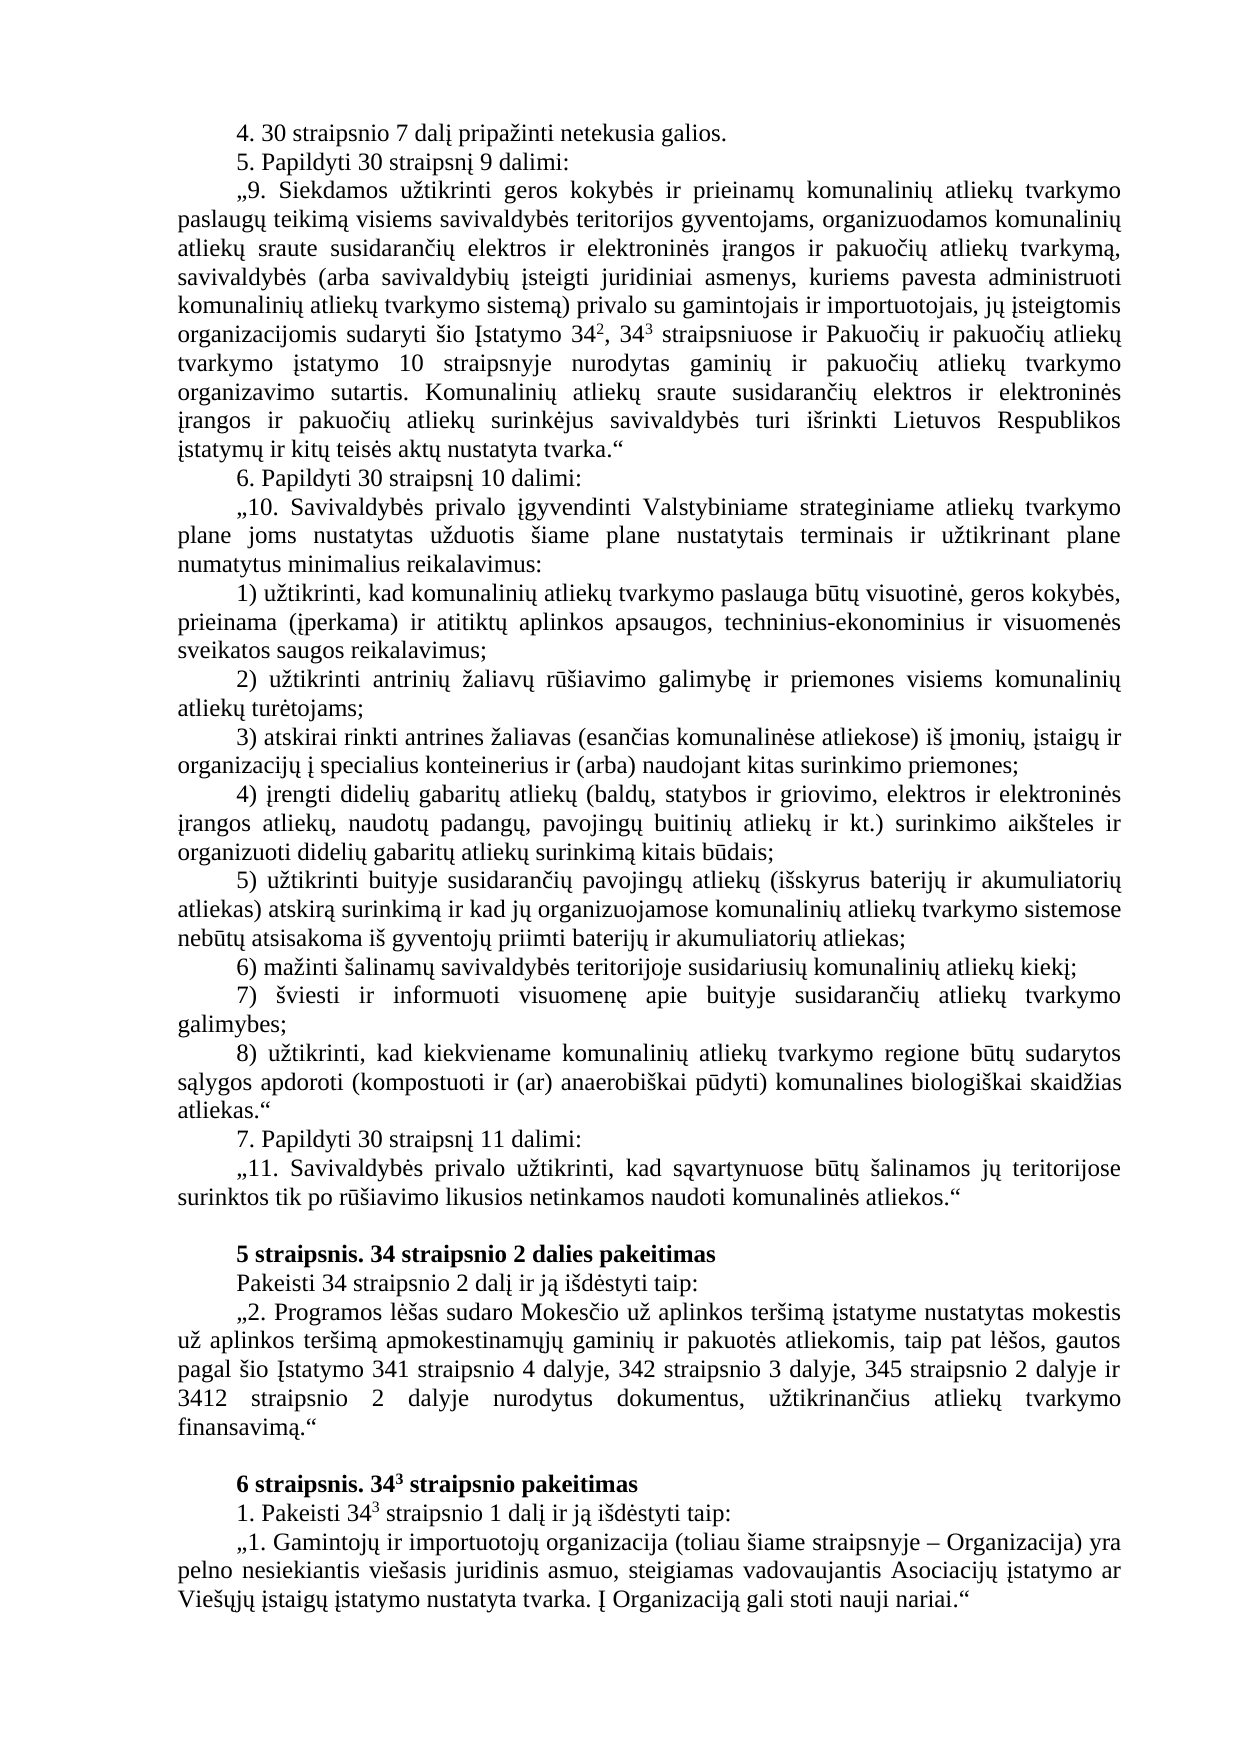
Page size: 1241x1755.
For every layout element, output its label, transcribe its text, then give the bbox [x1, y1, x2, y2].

text 4) įrengti didelių gabaritų atliekų (baldų, statybos ir griovimo, elektros ir elektroninės įrangos atliekų, naudotų padangų, pavojingų buitinių atliekų ir kt.) surinkimo aikšteles ir organizuoti didelių gabaritų atliekų surinkimą kitais būdais; [177, 779, 1122, 866]
text 1. Pakeisti 343 straipsnio 1 dalį ir ją išdėstyti taip: [177, 1498, 1122, 1527]
text 5 straipsnis. 34 straipsnio 2 dalies pakeitimas [177, 1239, 1122, 1268]
text 6. Papildyti 30 straipsnį 10 dalimi: [177, 463, 1122, 492]
text 6 straipsnis. 343 straipsnio pakeitimas [177, 1469, 1122, 1498]
text 5) užtikrinti buityje susidarančių pavojingų atliekų (išskyrus baterijų ir akumuliatorių atliekas) atskirą surinkimą ir kad jų organizuojamose komunalinių atliekų tvarkymo sistemose nebūtų atsisakoma iš gyventojų priimti baterijų ir akumuliatorių atliekas; [177, 866, 1122, 952]
text „9. Siekdamos užtikrinti geros kokybės ir prieinamų komunalinių atliekų tvarkymo paslaugų teikimą visiems savivaldybės teritorijos gyventojams, organizuodamos komunalinių atliekų sraute susidarančių elektros ir elektroninės įrangos ir pakuočių atliekų tvarkymą, savivaldybės (arba savivaldybių įsteigti juridiniai asmenys, kuriems pavesta administruoti komunalinių atliekų tvarkymo sistemą) privalo su gamintojais ir importuotojais, jų įsteigtomis organizacijomis sudaryti šio Įstatymo 342, 343 straipsniuose ir Pakuočių ir pakuočių atliekų tvarkymo įstatymo 10 straipsnyje nurodytas gaminių ir pakuočių atliekų tvarkymo organizavimo sutartis. Komunalinių atliekų sraute susidarančių elektros ir elektroninės įrangos ir pakuočių atliekų surinkėjus savivaldybės turi išrinkti Lietuvos Respublikos įstatymų ir kitų teisės aktų nustatyta tvarka.“ [177, 176, 1122, 463]
text 1) užtikrinti, kad komunalinių atliekų tvarkymo paslauga būtų visuotinė, geros kokybės, prieinama (įperkama) ir atitiktų aplinkos apsaugos, techninius-ekonominius ir visuomenės sveikatos saugos reikalavimus; [177, 578, 1122, 664]
text 8) užtikrinti, kad kiekviename komunalinių atliekų tvarkymo regione būtų sudarytos sąlygos apdoroti (kompostuoti ir (ar) anaerobiškai pūdyti) komunalines biologiškai skaidžias atliekas.“ [177, 1038, 1122, 1124]
text „1. Gamintojų ir importuotojų organizacija (toliau šiame straipsnyje – Organizacija) yra pelno nesiekiantis viešasis juridinis asmuo, steigiamas vadovaujantis Asociacijų įstatymo ar Viešųjų įstaigų įstatymo nustatyta tvarka. Į Organizaciją gali stoti nauji nariai.“ [177, 1527, 1122, 1613]
text 5. Papildyti 30 straipsnį 9 dalimi: [177, 147, 1122, 176]
text „2. Programos lėšas sudaro Mokesčio už aplinkos teršimą įstatyme nustatytas mokestis už aplinkos teršimą apmokestinamųjų gaminių ir pakuotės atliekomis, taip pat lėšos, gautos pagal šio Įstatymo 341 straipsnio 4 dalyje, 342 straipsnio 3 dalyje, 345 straipsnio 2 dalyje ir 3412 straipsnio 2 dalyje nurodytus dokumentus, užtikrinančius atliekų tvarkymo finansavimą.“ [177, 1297, 1122, 1441]
text 2) užtikrinti antrinių žaliavų rūšiavimo galimybę ir priemones visiems komunalinių atliekų turėtojams; [177, 664, 1122, 722]
text 7) šviesti ir informuoti visuomenę apie buityje susidarančių atliekų tvarkymo galimybes; [177, 981, 1122, 1038]
text 4. 30 straipsnio 7 dalį pripažinti netekusia galios. [177, 118, 1122, 147]
text 3) atskirai rinkti antrines žaliavas (esančias komunalinėse atliekose) iš įmonių, įstaigų ir organizacijų į specialius konteinerius ir (arba) naudojant kitas surinkimo priemones; [177, 722, 1122, 779]
text „10. Savivaldybės privalo įgyvendinti Valstybiniame strateginiame atliekų tvarkymo plane joms nustatytas užduotis šiame plane nustatytais terminais ir užtikrinant plane numatytus minimalius reikalavimus: [177, 492, 1122, 578]
text „11. Savivaldybės privalo užtikrinti, kad sąvartynuose būtų šalinamos jų teritorijose surinktos tik po rūšiavimo likusios netinkamos naudoti komunalinės atliekos.“ [177, 1153, 1122, 1211]
text 6) mažinti šalinamų savivaldybės teritorijoje susidariusių komunalinių atliekų kiekį; [177, 952, 1122, 981]
text Pakeisti 34 straipsnio 2 dalį ir ją išdėstyti taip: [177, 1268, 1122, 1297]
text 7. Papildyti 30 straipsnį 11 dalimi: [177, 1124, 1122, 1153]
